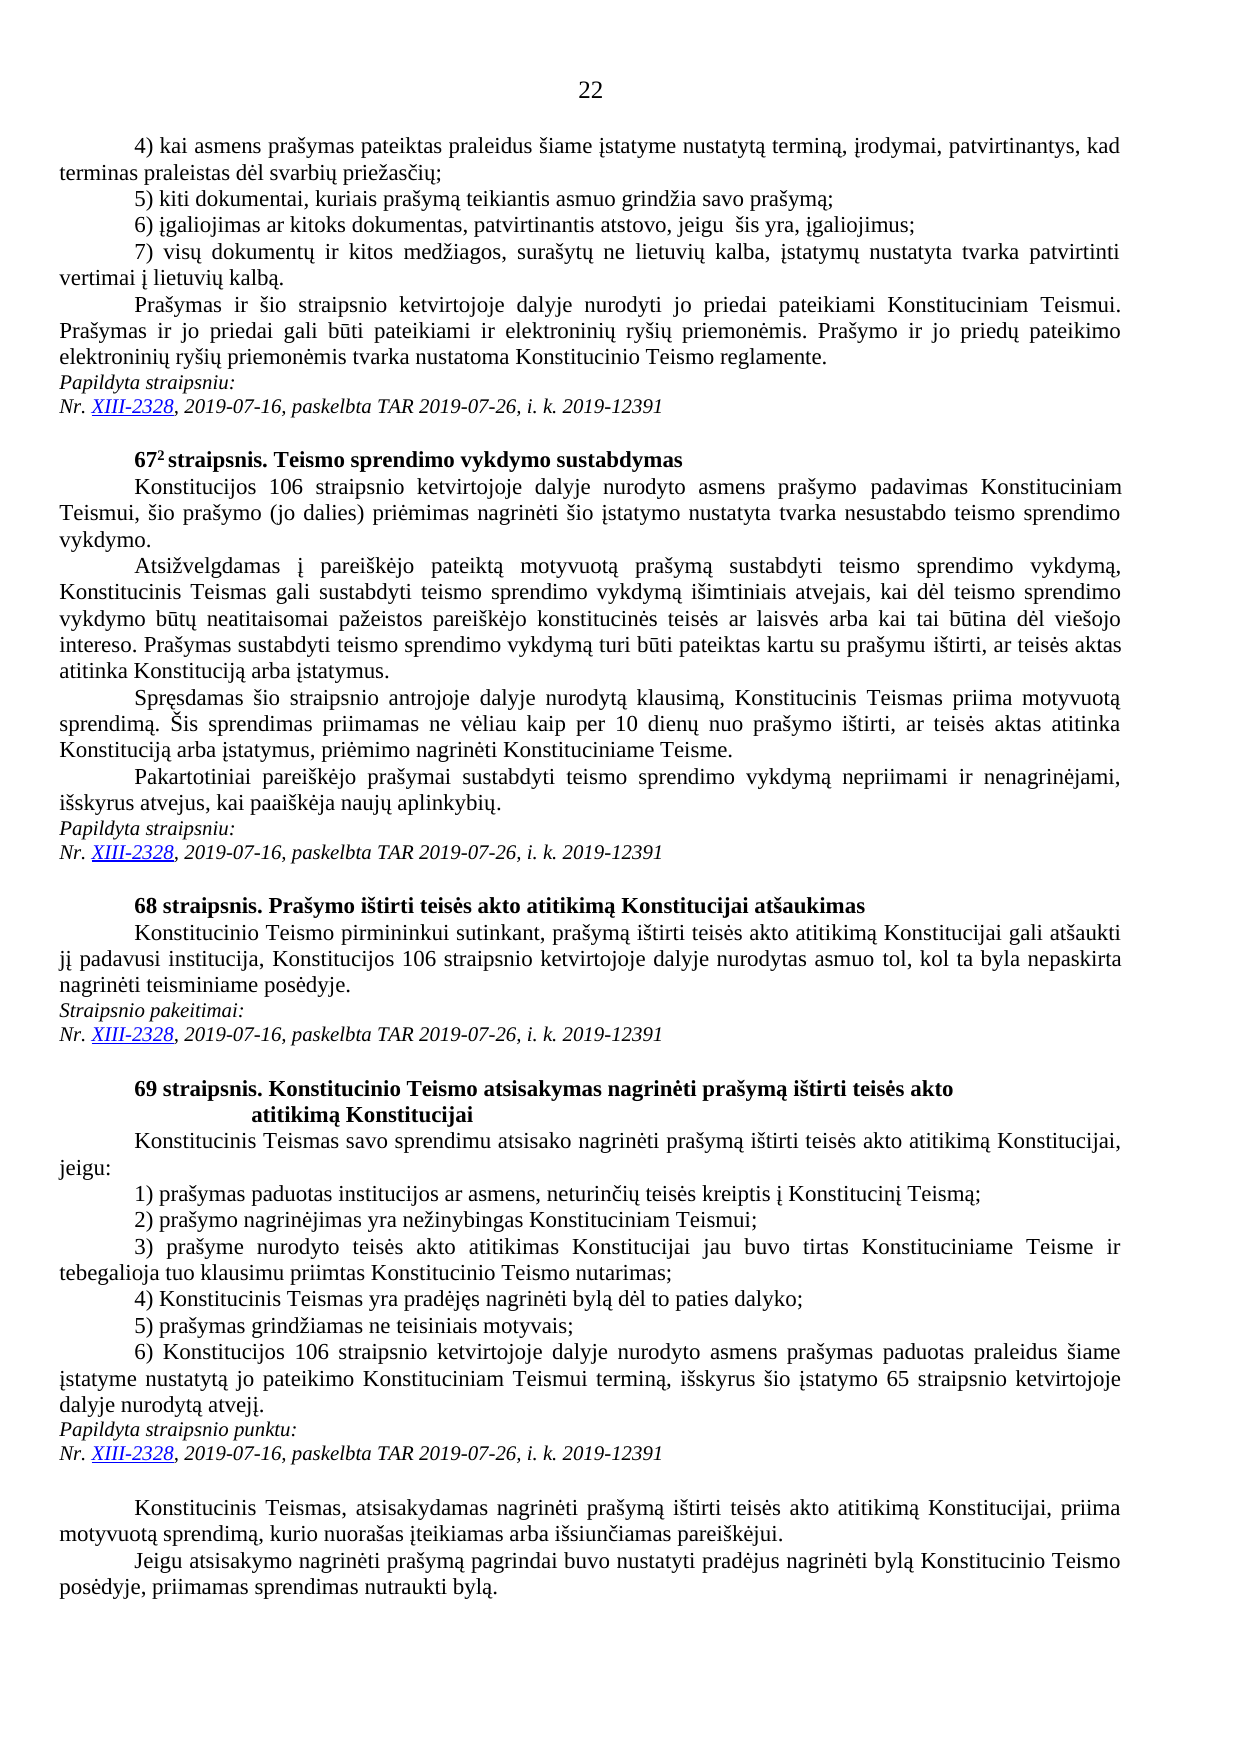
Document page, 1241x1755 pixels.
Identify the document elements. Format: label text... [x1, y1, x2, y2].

text 2) prašymo nagrinėjimas yra nežinybingas Konstituciniam Teismui; [59, 1206, 1122, 1233]
text Prašymas ir šio straipsnio ketvirtojoje dalyje nurodyti jo priedai pateikiami Konstituciniam Teismui. Prašymas ir jo priedai gali būti pateikiami ir elektroninių ryšių priemonėmis. Prašymo ir jo priedų pateikimo elektroninių ryšių priemonėmis tvarka nustatoma Konstitucinio Teismo reglamente. [59, 291, 1122, 370]
text 69 straipsnis. Konstitucinio Teismo atsisakymas nagrinėti prašymą ištirti teisės akto [59, 1075, 1122, 1101]
text 4) Konstitucinis Teismas yra pradėjęs nagrinėti bylą dėl to paties dalyko; [59, 1286, 1122, 1312]
text Papildyta straipsniu: [59, 370, 1122, 394]
text Nr. XIII-2328, 2019-07-16, paskelbta TAR 2019-07-26, i. k. 2019-12391 [59, 394, 1122, 418]
text Papildyta straipsnio punktu: [59, 1417, 1122, 1441]
text Straipsnio pakeitimai: [59, 998, 1122, 1022]
text 5) prašymas grindžiamas ne teisiniais motyvais; [59, 1312, 1122, 1338]
text 6) įgaliojimas ar kitoks dokumentas, patvirtinantis atstovo, jeigu šis yra, įgaliojimus; [59, 212, 1122, 238]
text 5) kiti dokumentai, kuriais prašymą teikiantis asmuo grindžia savo prašymą; [59, 185, 1122, 212]
text Konstitucinis Teismas, atsisakydamas nagrinėti prašymą ištirti teisės akto atitikimą Konstitucijai, priima motyvuotą sprendimą, kurio nuorašas įteikiamas arba išsiunčiamas pareiškėjui. [59, 1494, 1122, 1547]
text Jeigu atsisakymo nagrinėti prašymą pagrindai buvo nustatyti pradėjus nagrinėti bylą Konstitucinio Teismo posėdyje, priimamas sprendimas nutraukti bylą. [59, 1547, 1122, 1599]
text Pakartotiniai pareiškėjo prašymai sustabdyti teismo sprendimo vykdymą nepriimami ir nenagrinėjami, išskyrus atvejus, kai paaiškėja naujų aplinkybių. [59, 763, 1122, 816]
text 6) Konstitucijos 106 straipsnio ketvirtojoje dalyje nurodyto asmens prašymas paduotas praleidus šiame įstatyme nustatytą jo pateikimo Konstituciniam Teismui terminą, išskyrus šio įstatymo 65 straipsnio ketvirtojoje dalyje nurodytą atvejį. [59, 1338, 1122, 1417]
text 4) kai asmens prašymas pateiktas praleidus šiame įstatyme nustatytą terminą, įrodymai, patvirtinantys, kad terminas praleistas dėl svarbių priežasčių; [59, 132, 1122, 185]
text Konstitucijos 106 straipsnio ketvirtojoje dalyje nurodyto asmens prašymo padavimas Konstituciniam Teismui, šio prašymo (jo dalies) priėmimas nagrinėti šio įstatymo nustatyta tvarka nesustabdo teismo sprendimo vykdymo. [59, 473, 1122, 552]
text Nr. XIII-2328, 2019-07-16, paskelbta TAR 2019-07-26, i. k. 2019-12391 [59, 1441, 1122, 1465]
text Konstitucinio Teismo pirmininkui sutinkant, prašymą ištirti teisės akto atitikimą Konstitucijai gali atšaukti jį padavusi institucija, Konstitucijos 106 straipsnio ketvirtojoje dalyje nurodytas asmuo tol, kol ta byla nepaskirta nagrinėti teisminiame posėdyje. [59, 919, 1122, 998]
text 68 straipsnis. Prašymo ištirti teisės akto atitikimą Konstitucijai atšaukimas [59, 892, 1122, 919]
text Nr. XIII-2328, 2019-07-16, paskelbta TAR 2019-07-26, i. k. 2019-12391 [59, 1022, 1122, 1046]
text Atsižvelgdamas į pareiškėjo pateiktą motyvuotą prašymą sustabdyti teismo sprendimo vykdymą, Konstitucinis Teismas gali sustabdyti teismo sprendimo vykdymą išimtiniais atvejais, kai dėl teismo sprendimo vykdymo būtų neatitaisomai pažeistos pareiškėjo konstitucinės teisės ar laisvės arba kai tai būtina dėl viešojo intereso. Prašymas sustabdyti teismo sprendimo vykdymą turi būti pateiktas kartu su prašymu ištirti, ar teisės aktas atitinka Konstituciją arba įstatymus. [59, 552, 1122, 684]
text atitikimą Konstitucijai [59, 1101, 1122, 1127]
text 7) visų dokumentų ir kitos medžiagos, surašytų ne lietuvių kalba, įstatymų nustatyta tvarka patvirtinti vertimai į lietuvių kalbą. [59, 238, 1122, 291]
text Papildyta straipsniu: [59, 816, 1122, 839]
text 1) prašymas paduotas institucijos ar asmens, neturinčių teisės kreiptis į Konstitucinį Teismą; [59, 1180, 1122, 1206]
text Nr. XIII-2328, 2019-07-16, paskelbta TAR 2019-07-26, i. k. 2019-12391 [59, 839, 1122, 864]
text 3) prašyme nurodyto teisės akto atitikimas Konstitucijai jau buvo tirtas Konstituciniame Teisme ir tebegalioja tuo klausimu priimtas Konstitucinio Teismo nutarimas; [59, 1233, 1122, 1286]
text Spręsdamas šio straipsnio antrojoje dalyje nurodytą klausimą, Konstitucinis Teismas priima motyvuotą sprendimą. Šis sprendimas priimamas ne vėliau kaip per 10 dienų nuo prašymo ištirti, ar teisės aktas atitinka Konstituciją arba įstatymus, priėmimo nagrinėti Konstituciniame Teisme. [59, 684, 1122, 763]
text Konstitucinis Teismas savo sprendimu atsisako nagrinėti prašymą ištirti teisės akto atitikimą Konstitucijai, jeigu: [59, 1127, 1122, 1180]
text 672 straipsnis. Teismo sprendimo vykdymo sustabdymas [59, 447, 1122, 473]
